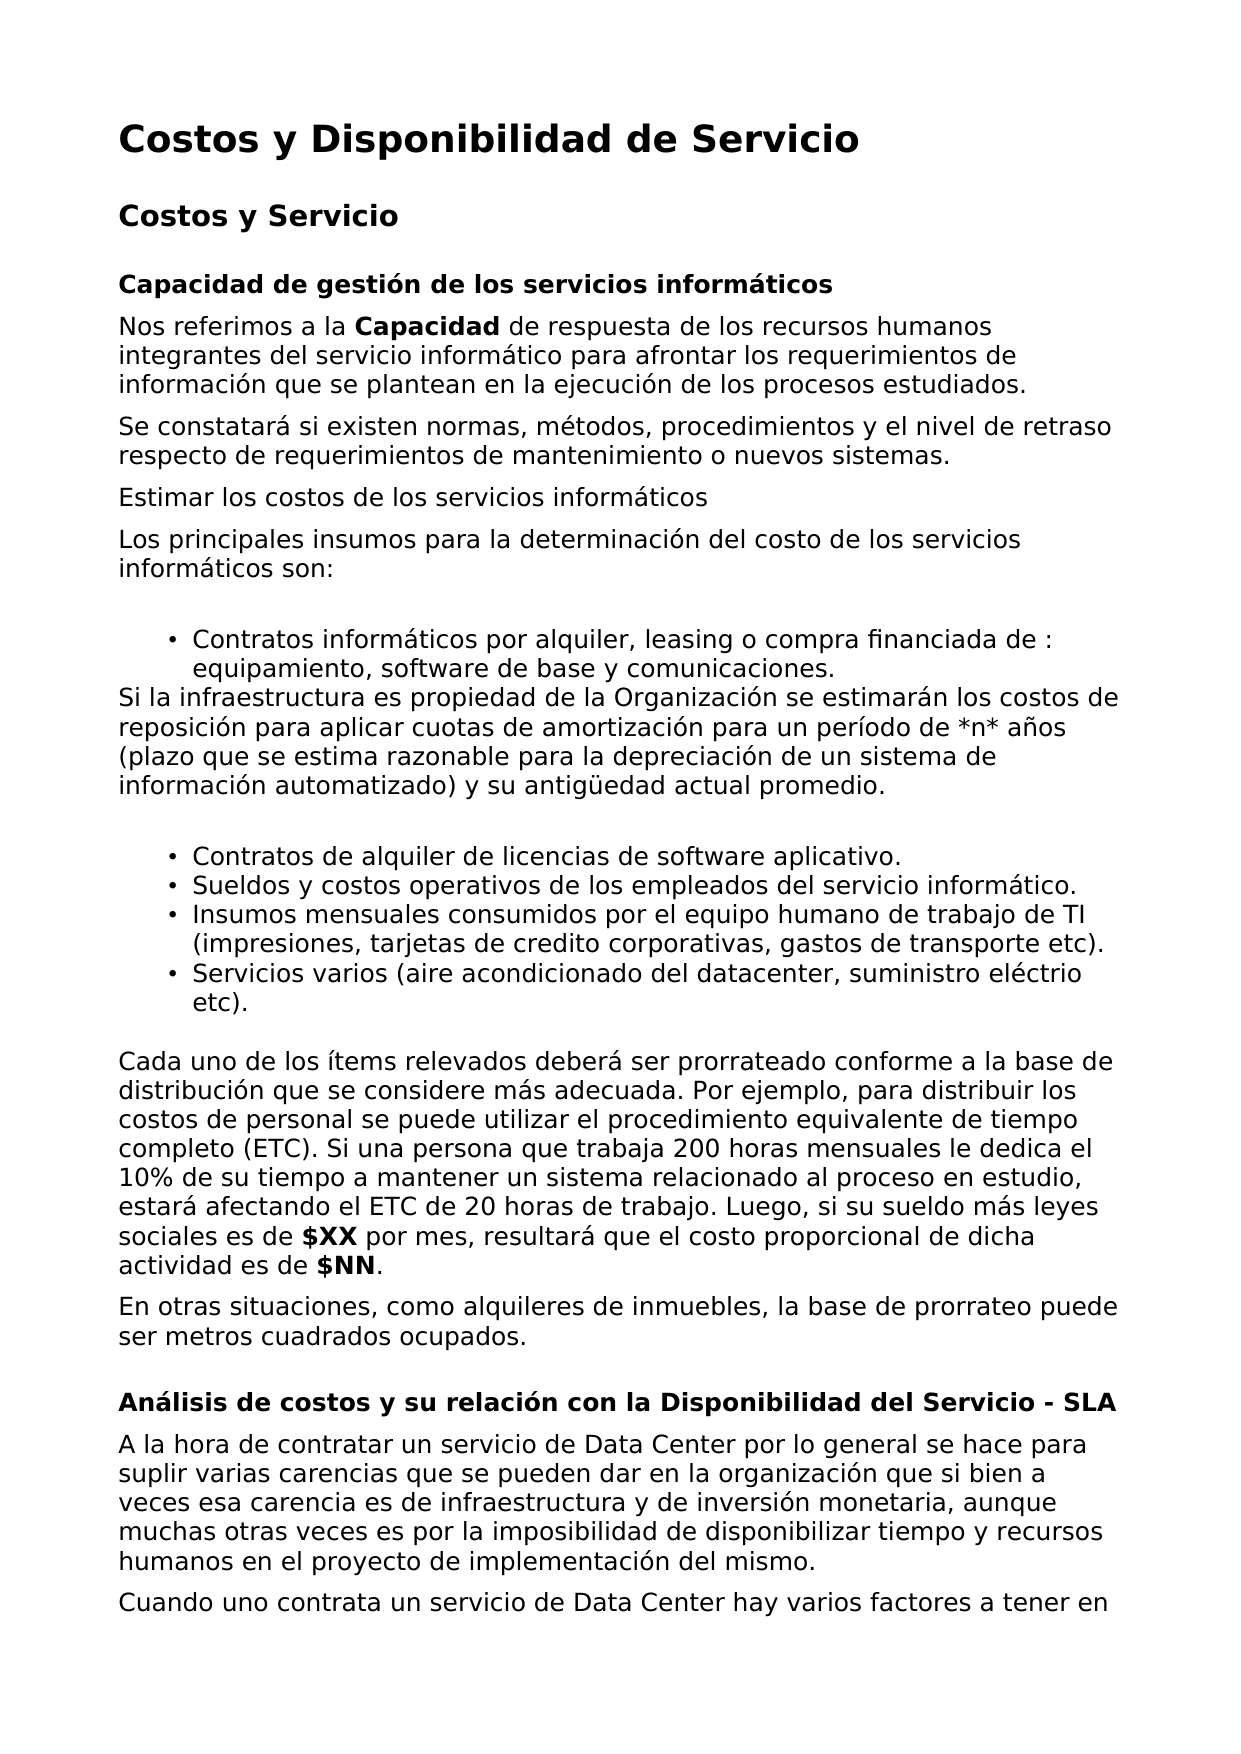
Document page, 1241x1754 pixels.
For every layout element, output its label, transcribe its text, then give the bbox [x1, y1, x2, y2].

text Se constatará si existen normas, métodos, procedimientos y el nivel de retraso respecto de requerimientos de mantenimiento o nuevos sistemas. [118, 412, 1122, 471]
text Cada uno de los ítems relevados deberá ser prorrateado conforme a la base de distribución que se considere más adecuada. Por ejemplo, para distribuir los costos de personal se puede utilizar el procedimiento equivalente de tiempo completo (ETC). Si una persona que trabaja 200 horas mensuales le dedica el 10% de su tiempo a mantener un sistema relacionado al proceso en estudio, estará afectando el ETC de 20 horas de trabajo. Luego, si su sueldo más leyes sociales es de $XX por mes, resultará que el costo proporcional de dicha actividad es de $NN. [118, 1047, 1122, 1280]
list Contratos de alquiler de licencias de software aplicativo. [177, 842, 1122, 871]
list Insumos mensuales consumidos por el equipo humano de trabajo de TI (impresiones, tarjetas de credito corporativas, gastos de transporte etc). [177, 901, 1122, 959]
subtitle Costos y Disponibilidad de Servicio [118, 118, 1122, 162]
list Contratos informáticos por alquiler, leasing o compra financiada de : equipamiento, software de base y comunicaciones. [177, 625, 1122, 683]
text Los principales insumos para la determinación del costo de los servicios informáticos son: [118, 525, 1122, 583]
text Si la infraestructura es propiedad de la Organización se estimarán los costos de reposición para aplicar cuotas de amortización para un período de *n* años (plazo que se estima razonable para la depreciación de un sistema de información automatizado) y su antigüedad actual promedio. [118, 683, 1122, 800]
subtitle Análisis de costos y su relación con la Disponibilidad del Servicio - SLA [118, 1388, 1122, 1417]
text Estimar los costos de los servicios informáticos [118, 483, 1122, 512]
text Nos referimos a la Capacidad de respuesta de los recursos humanos integrantes del servicio informático para afrontar los requerimientos de información que se plantean en la ejecución de los procesos estudiados. [118, 312, 1122, 400]
list Servicios varios (aire acondicionado del datacenter, suministro eléctrio etc). [177, 959, 1122, 1017]
text En otras situaciones, como alquileres de inmuebles, la base de prorrateo puede ser metros cuadrados ocupados. [118, 1292, 1122, 1351]
list Sueldos y costos operativos de los empleados del servicio informático. [177, 871, 1122, 901]
text A la hora de contratar un servicio de Data Center por lo general se hace para suplir varias carencias que se pueden dar en la organización que si bien a veces esa carencia es de infraestructura y de inversión monetaria, aunque muchas otras veces es por la imposibilidad de disponibilizar tiempo y recursos humanos en el proyecto de implementación del mismo. [118, 1430, 1122, 1576]
subtitle Capacidad de gestión de los servicios informáticos [118, 271, 1122, 300]
subtitle Costos y Servicio [118, 199, 1122, 233]
text Cuando uno contrata un servicio de Data Center hay varios factores a tener en [118, 1588, 1122, 1617]
